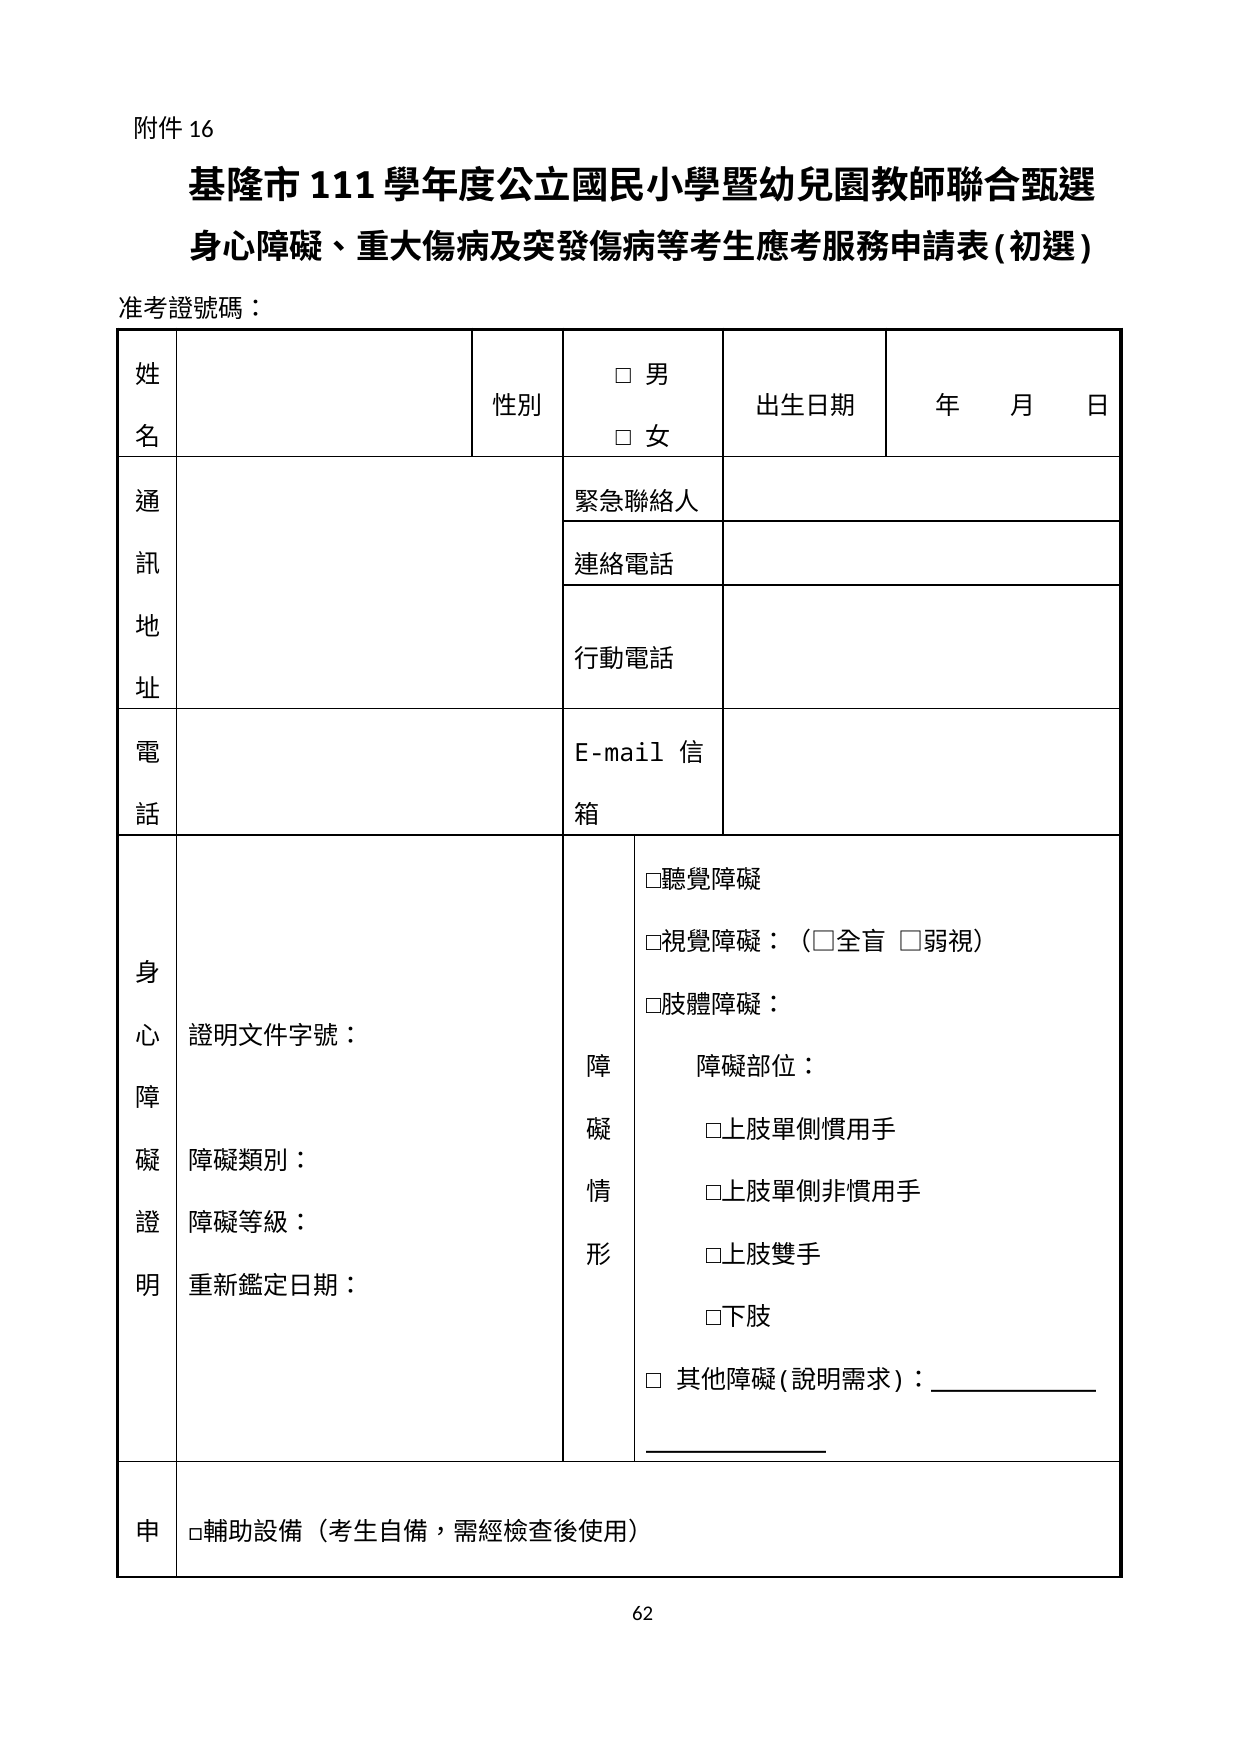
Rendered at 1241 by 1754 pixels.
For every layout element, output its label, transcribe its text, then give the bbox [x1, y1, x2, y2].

table_header 姓名 [119, 331, 176, 456]
table_cell □聽覺障礙 □視覺障礙：（□全盲 □弱視） □肢體障礙： 障礙部位： □上肢單側慣用手 □上肢單側非慣用手 □上肢雙手 □下肢 □ 其他障礙(說明需求)：_______________________ [635, 836, 1119, 1461]
table_cell 身心障礙證明 [119, 836, 176, 1461]
table_cell [177, 709, 562, 834]
table_cell [724, 522, 1119, 584]
table_cell [724, 586, 1119, 707]
table_cell 行動電話 [564, 586, 722, 707]
table_cell 通訊地址 [119, 457, 176, 707]
table_header 年 月 日 [887, 331, 1119, 456]
table_cell □輔助設備（考生自備，需經檢查後使用） [177, 1462, 1119, 1576]
table_header 性別 [473, 331, 562, 456]
text 附件16 [133, 108, 255, 144]
table_cell 證明文件字號： 障礙類別： 障礙等級： 重新鑑定日期： [177, 836, 562, 1461]
table_header 出生日期 [724, 331, 885, 456]
table_header □ 男 □ 女 [564, 331, 722, 456]
table_cell [177, 457, 562, 707]
text 身心障礙、重大傷病及突發傷病等考生應考服務申請表(初選) [118, 203, 1167, 265]
table_cell 障礙情形 [564, 836, 634, 1461]
table_cell 電話 [119, 709, 176, 834]
table_cell [724, 709, 1119, 834]
text 准考證號碼： [118, 265, 1167, 328]
table_cell 緊急聯絡人 [564, 457, 722, 520]
text 基隆市111學年度公立國民小學暨幼兒園教師聯合甄選 [118, 101, 1167, 203]
table_cell [724, 457, 1119, 520]
table_cell E-mail 信箱 [564, 709, 722, 834]
table_header [177, 331, 471, 456]
table_cell 連絡電話 [564, 522, 722, 584]
table_cell 申 [119, 1462, 176, 1576]
